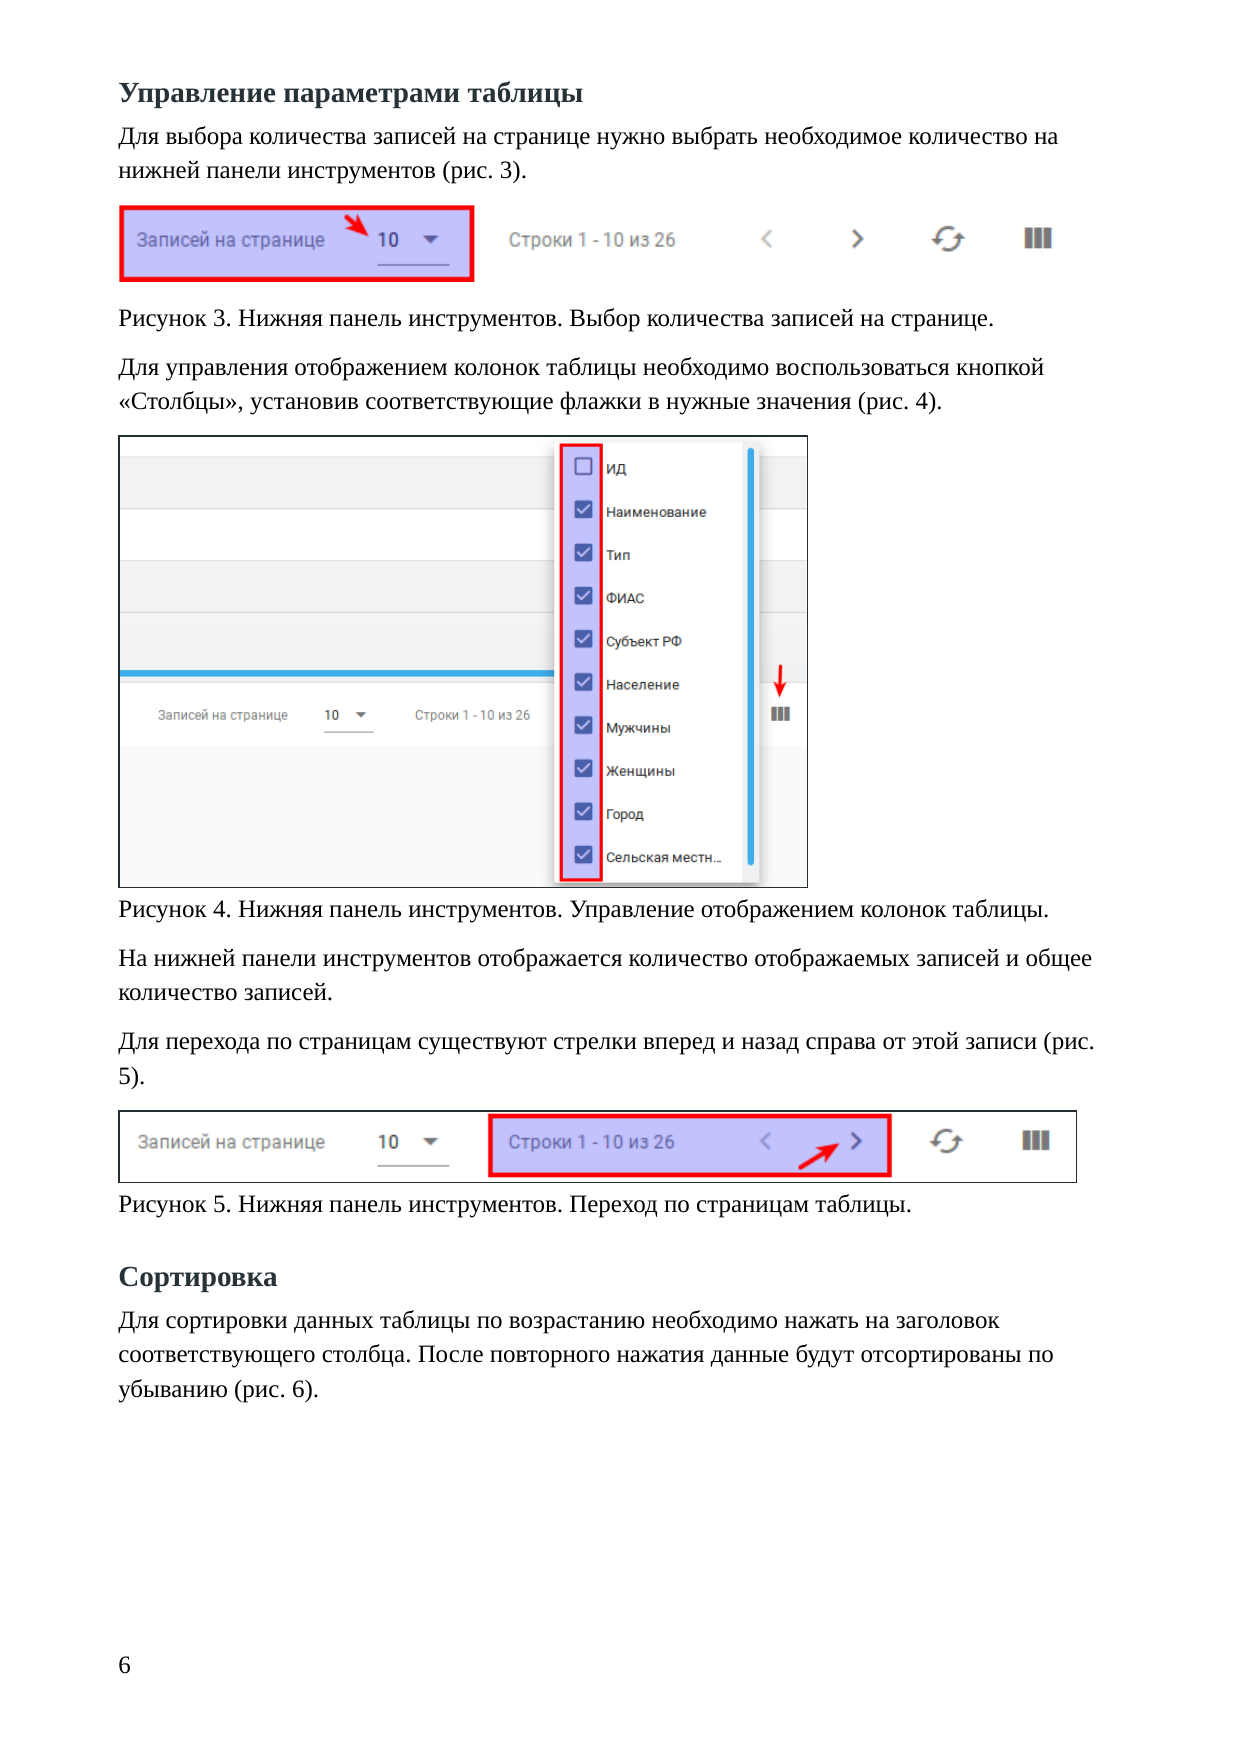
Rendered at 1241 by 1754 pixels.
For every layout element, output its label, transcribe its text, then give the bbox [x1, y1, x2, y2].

text Рисунок 5. Нижняя панель инструментов. Переход по страницам таблицы. [118, 1159, 1122, 1218]
text Для управления отображением колонок таблицы необходимо воспользоваться кнопкой «Столбцы», установив соответствующие флажки в нужные значения (рис. 4). [118, 352, 1122, 415]
text Рисунок 4. Нижняя панель инструментов. Управление отображением колонок таблицы. [118, 435, 1122, 923]
text Рисунок 3. Нижняя панель инструментов. Выбор количества записей на странице. [118, 303, 1122, 331]
text Для выбора количества записей на странице нужно выбрать необходимое количество на нижней панели инструментов (рис. 3). [118, 121, 1122, 184]
picture [120, 437, 807, 887]
text На нижней панели инструментов отображается количество отображаемых записей и общее количество записей. [118, 943, 1122, 1006]
picture [120, 1112, 1076, 1182]
text Для сортировки данных таблицы по возрастанию необходимо нажать на заголовок соответствующего столбца. После повторного нажатия данные будут отсортированы по убыванию (рис. 6). [118, 1305, 1122, 1403]
picture [118, 204, 1072, 282]
text Для перехода по страницам существуют стрелки вперед и назад справа от этой записи (рис. 5). [118, 1026, 1122, 1090]
subtitle Управление параметрами таблицы [118, 75, 1122, 108]
subtitle Сортировка [118, 1259, 1122, 1293]
